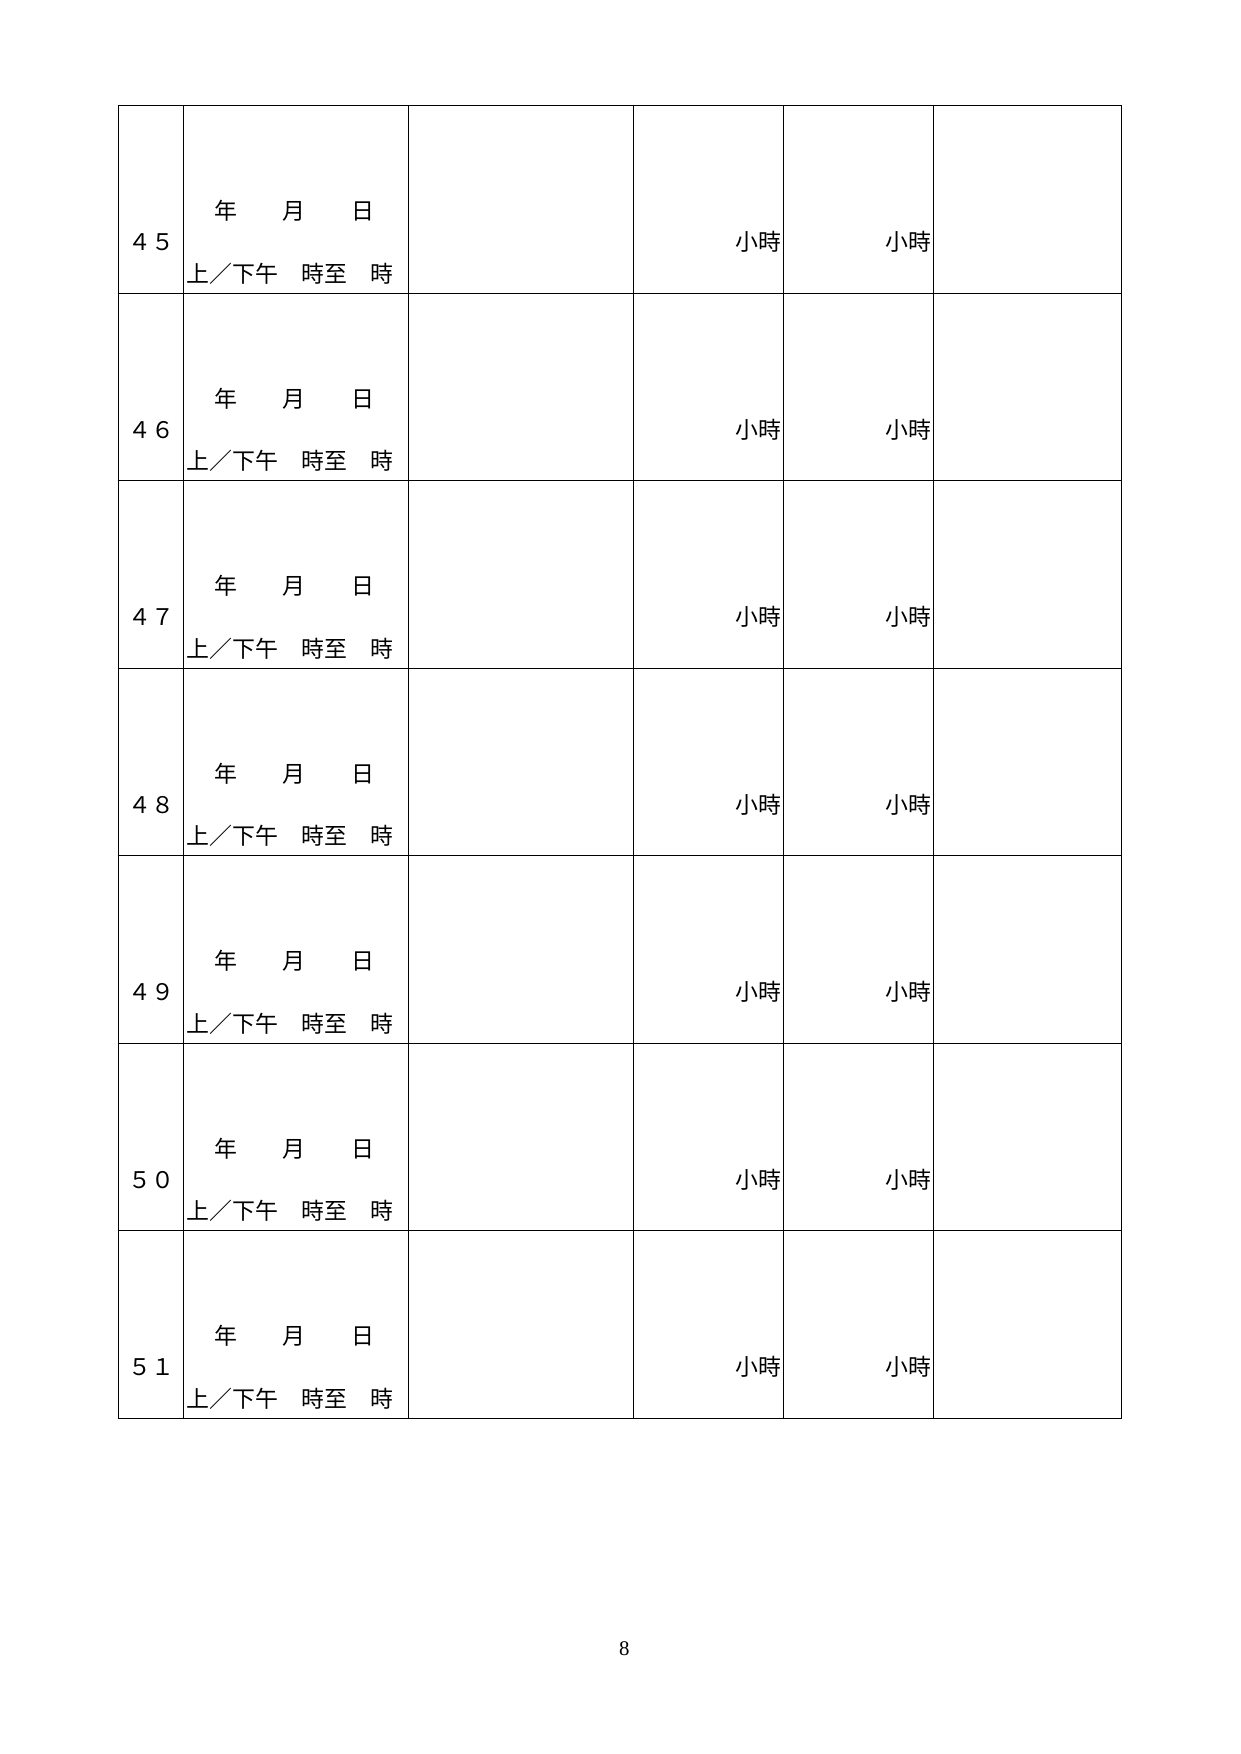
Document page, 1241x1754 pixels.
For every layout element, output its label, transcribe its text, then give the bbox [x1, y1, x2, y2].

table_cell ５１ [119, 1231, 183, 1418]
table_cell 年 月 日 上／下午 時至 時 [184, 481, 408, 668]
table_cell 年 月 日 上／下午 時至 時 [184, 669, 408, 855]
table_cell 小時 [634, 481, 783, 668]
table_cell ４６ [119, 294, 183, 480]
table_cell [409, 1044, 633, 1230]
table_cell 小時 [784, 856, 933, 1043]
table_cell 年 月 日 上／下午 時至 時 [184, 1044, 408, 1230]
table_cell [409, 294, 633, 480]
table_cell 小時 [634, 669, 783, 855]
table_cell [409, 1231, 633, 1418]
table_cell 小時 [784, 294, 933, 480]
table_cell [934, 856, 1121, 1043]
table_cell 小時 [784, 669, 933, 855]
table_cell 年 月 日 上／下午 時至 時 [184, 294, 408, 480]
table_cell 小時 [634, 1231, 783, 1418]
table_cell [409, 669, 633, 855]
table_cell [409, 856, 633, 1043]
table_cell ４５ [119, 106, 183, 293]
table_cell ５０ [119, 1044, 183, 1230]
table_cell [934, 1044, 1121, 1230]
table_cell [934, 669, 1121, 855]
table_cell ４８ [119, 669, 183, 855]
table_cell 小時 [634, 294, 783, 480]
table_cell ４９ [119, 856, 183, 1043]
table_cell [934, 1231, 1121, 1418]
table_cell [409, 106, 633, 293]
table_cell [409, 481, 633, 668]
table_cell 小時 [634, 1044, 783, 1230]
table_cell 小時 [784, 1044, 933, 1230]
table_cell 小時 [784, 1231, 933, 1418]
table_cell 年 月 日 上／下午 時至 時 [184, 106, 408, 293]
table_cell 年 月 日 上／下午 時至 時 [184, 1231, 408, 1418]
table_cell [934, 294, 1121, 480]
table_cell 小時 [784, 481, 933, 668]
table_cell 小時 [634, 856, 783, 1043]
table_cell 小時 [634, 106, 783, 293]
table_cell [934, 481, 1121, 668]
table_cell 小時 [784, 106, 933, 293]
table_cell 年 月 日 上／下午 時至 時 [184, 856, 408, 1043]
table_cell [934, 106, 1121, 293]
table_cell ４７ [119, 481, 183, 668]
